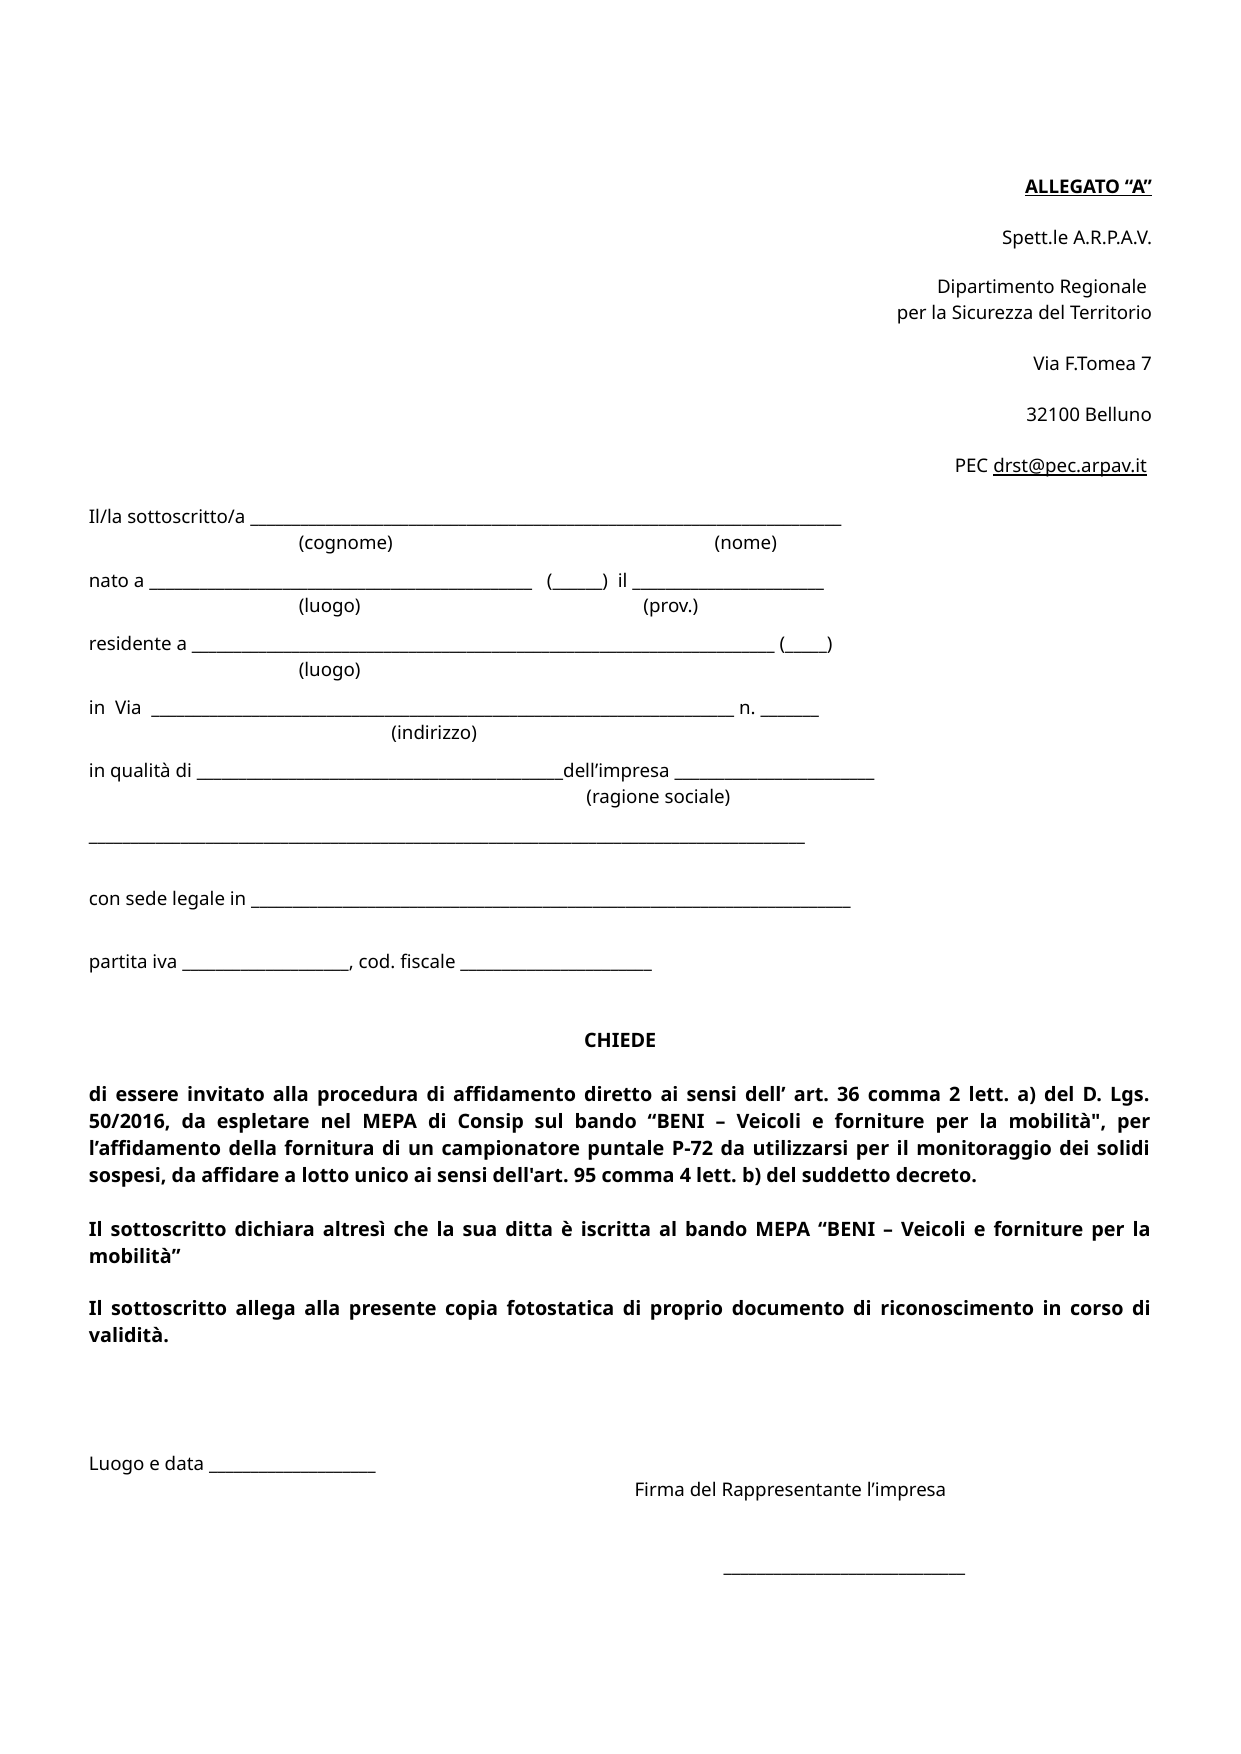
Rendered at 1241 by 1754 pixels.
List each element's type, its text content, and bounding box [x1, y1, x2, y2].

text Luogo e data ____________________ [89, 1451, 1152, 1476]
text con sede legale in ________________________________________________________________________ [89, 885, 1152, 910]
text Il sottoscritto allega alla presente copia fotostatica di proprio documento di riconoscimento in corso di validità. [89, 1295, 1152, 1349]
text (luogo) (prov.) [89, 593, 1152, 618]
text (cognome) (nome) [89, 529, 1152, 554]
text di essere invitato alla procedura di affidamento diretto ai sensi dell’ art. 36 comma 2 lett. a) del D. Lgs. 50/2016, da espletare nel MEPA di Consip sul bando “BENI – Veicoli e forniture per la mobilità", per l’affidamento della fornitura di un campionatore puntale P-72 da utilizzarsi per il monitoraggio dei solidi sospesi, da affidare a lotto unico ai sensi dell'art. 95 comma 4 lett. b) del suddetto decreto. [89, 1080, 1152, 1188]
text Via F.Tomea 7 [89, 350, 1152, 376]
text CHIEDE [89, 1026, 1152, 1053]
text nato a ______________________________________________ (______) il _______________________ [89, 567, 1152, 593]
text (ragione sociale) [89, 783, 1152, 809]
text _____________________________ [89, 1553, 1152, 1578]
text 32100 Belluno [89, 401, 1152, 427]
text partita iva ____________________, cod. fiscale _______________________ [89, 948, 1152, 974]
text ______________________________________________________________________________________ [89, 821, 1152, 847]
text (indirizzo) [89, 720, 1152, 745]
subtitle Spett.le A.R.P.A.V. [89, 224, 1152, 250]
subtitle Il/la sottoscritto/a _______________________________________________________________________ [89, 503, 1167, 529]
text (luogo) [89, 656, 1152, 682]
text in Via ______________________________________________________________________ n. _______ [89, 694, 1152, 720]
text Il sottoscritto dichiara altresì che la sua ditta è iscritta al bando MEPA “BENI – Veicoli e forniture per la mobilità” [89, 1215, 1152, 1269]
text in qualità di ____________________________________________dell’impresa ________________________ [89, 758, 1152, 783]
text per la Sicurezza del Territorio [89, 299, 1152, 325]
text PEC drst@pec.arpav.it [89, 452, 1152, 478]
text ALLEGATO “A” [89, 173, 1152, 199]
text Dipartimento Regionale [89, 274, 1152, 299]
text Firma del Rappresentante l’impresa [89, 1476, 1152, 1502]
text residente a ______________________________________________________________________ (_____) [89, 631, 1152, 656]
